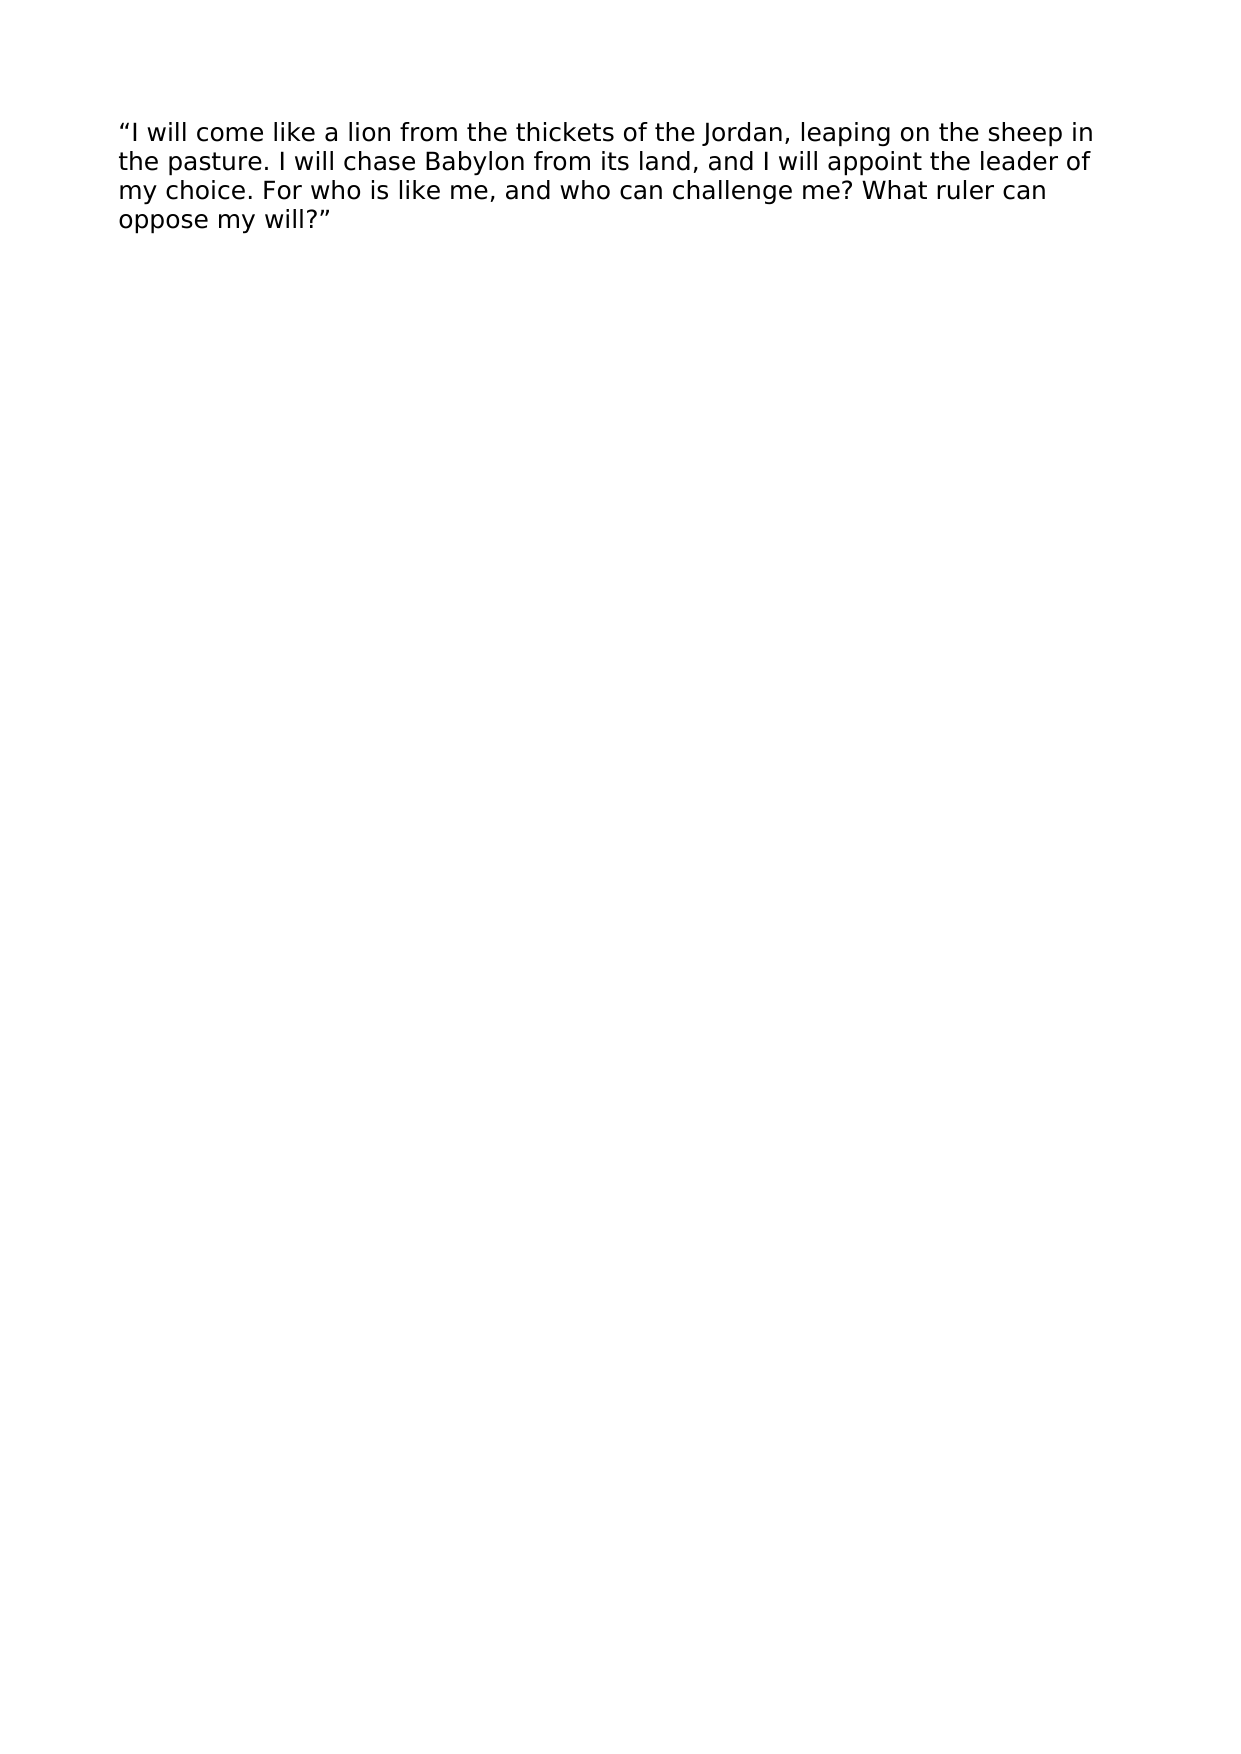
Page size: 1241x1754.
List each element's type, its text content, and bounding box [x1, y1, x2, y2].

text “I will come like a lion from the thickets of the Jordan, leaping on the sheep in the pasture. I will chase Babylon from its land, and I will appoint the leader of my choice. For who is like me, and who can challenge me? What ruler can oppose my will?” [118, 118, 1122, 235]
